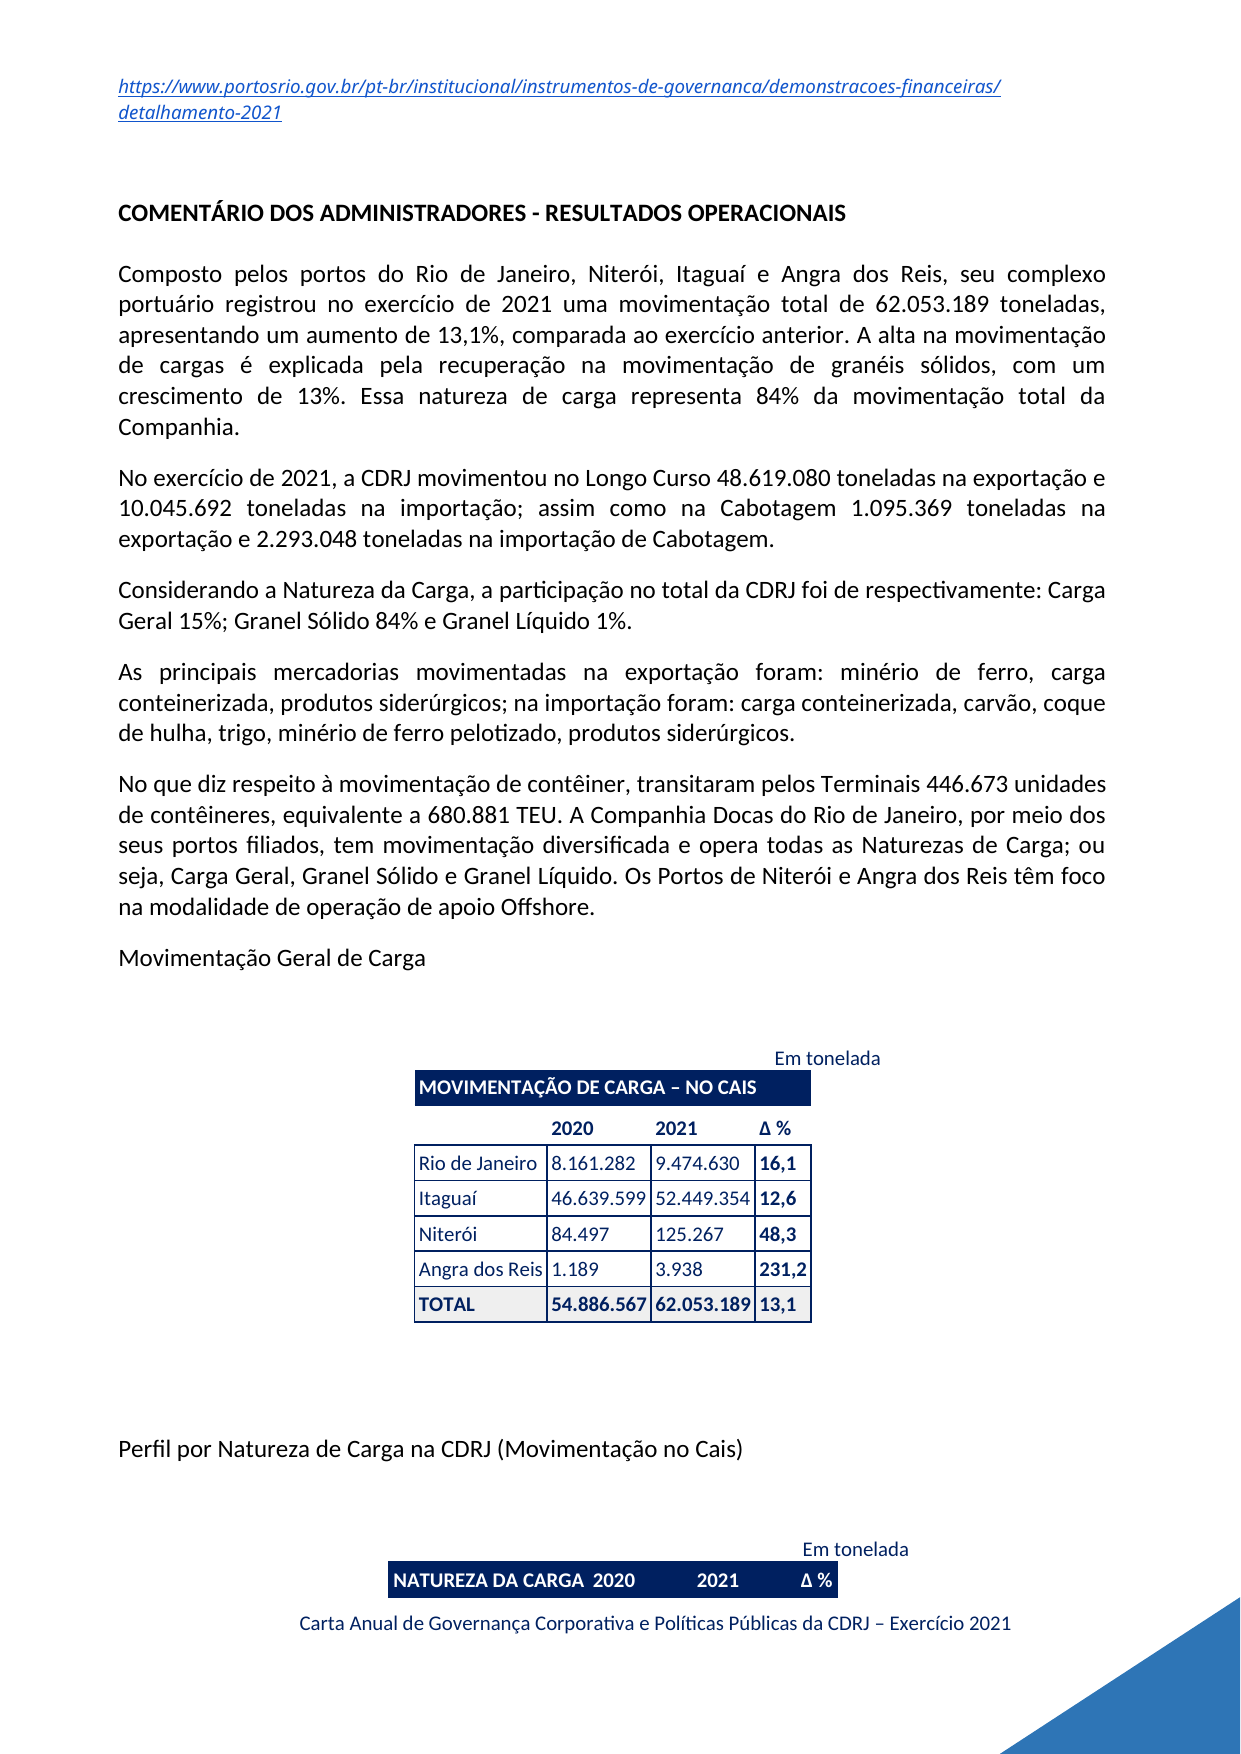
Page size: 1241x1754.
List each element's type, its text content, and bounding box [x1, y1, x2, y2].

table_cell 231,2 [756, 1252, 810, 1286]
text Considerando a Natureza da Carga, a participação no total da CDRJ foi de respectivamente: Carga Geral 15%; Granel Sólido 84% e Granel Líquido 1%. [118, 574, 1107, 635]
text Em tonelada [718, 1536, 1107, 1561]
table_cell 1.189 [548, 1252, 650, 1286]
table_cell 9.474.630 [652, 1146, 754, 1180]
table_header NATUREZA DA CARGA [390, 1563, 588, 1597]
table_cell Niterói [415, 1217, 546, 1250]
table_cell 16,1 [756, 1146, 810, 1180]
table_cell 13,1 [756, 1287, 810, 1321]
table_cell 46.639.599 [548, 1181, 650, 1215]
table_cell 84.497 [548, 1217, 650, 1250]
table_header 2021 [693, 1563, 796, 1597]
table_cell TOTAL [415, 1287, 546, 1321]
table_cell Itaguaí [415, 1181, 546, 1215]
text As principais mercadorias movimentadas na exportação foram: minério de ferro, carga conteinerizada, produtos siderúrgicos; na importação foram: carga conteinerizada, carvão, coque de hulha, trigo, minério de ferro pelotizado, produtos siderúrgicos. [118, 656, 1107, 748]
table_cell 12,6 [756, 1181, 810, 1215]
table_header Δ % [797, 1563, 836, 1597]
text Em tonelada [718, 1045, 1107, 1070]
table_cell 3.938 [652, 1252, 754, 1286]
text https://www.portosrio.gov.br/pt-br/institucional/instrumentos-de-governanca/demonstracoes-financeiras/detalhamento-2021 [118, 74, 1107, 125]
table_cell 48,3 [756, 1217, 810, 1250]
table_cell 2020 [547, 1106, 651, 1144]
table_cell 52.449.354 [652, 1181, 754, 1215]
text COMENTÁRIO DOS ADMINISTRADORES - RESULTADOS OPERACIONAIS [118, 197, 1107, 227]
table_cell 125.267 [652, 1217, 754, 1250]
text Movimentação Geral de Carga [118, 942, 1107, 973]
table_cell 62.053.189 [652, 1287, 754, 1321]
text Perfil por Natureza de Carga na CDRJ (Movimentação no Cais) [118, 1433, 1107, 1464]
text No que diz respeito à movimentação de contêiner, transitaram pelos Terminais 446.673 unidades de contêineres, equivalente a 680.881 TEU. A Companhia Docas do Rio de Janeiro, por meio dos seus portos filiados, tem movimentação diversificada e opera todas as Naturezas de Carga; ou seja, Carga Geral, Granel Sólido e Granel Líquido. Os Portos de Niterói e Angra dos Reis têm foco na modalidade de operação de apoio Offshore. [118, 769, 1107, 921]
table_header 2020 [589, 1563, 692, 1597]
table_cell 2021 [651, 1106, 755, 1144]
table_cell Rio de Janeiro [415, 1146, 546, 1180]
table_cell 8.161.282 [548, 1146, 650, 1180]
table_cell Δ % [755, 1106, 811, 1144]
text No exercício de 2021, a CDRJ movimentou no Longo Curso 48.619.080 toneladas na exportação e 10.045.692 toneladas na importação; assim como na Cabotagem 1.095.369 toneladas na exportação e 2.293.048 toneladas na importação de Cabotagem. [118, 462, 1107, 553]
table_header MOVIMENTAÇÃO DE CARGA – NO CAIS [415, 1070, 811, 1104]
table_cell 54.886.567 [548, 1287, 650, 1321]
text Composto pelos portos do Rio de Janeiro, Niterói, Itaguaí e Angra dos Reis, seu complexo portuário registrou no exercício de 2021 uma movimentação total de 62.053.189 toneladas, apresentando um aumento de 13,1%, comparada ao exercício anterior. A alta na movimentação de cargas é explicada pela recuperação na movimentação de granéis sólidos, com um crescimento de 13%. Essa natureza de carga representa 84% da movimentação total da Companhia. [118, 258, 1107, 441]
table_cell [415, 1106, 547, 1144]
table_cell Angra dos Reis [415, 1252, 546, 1286]
